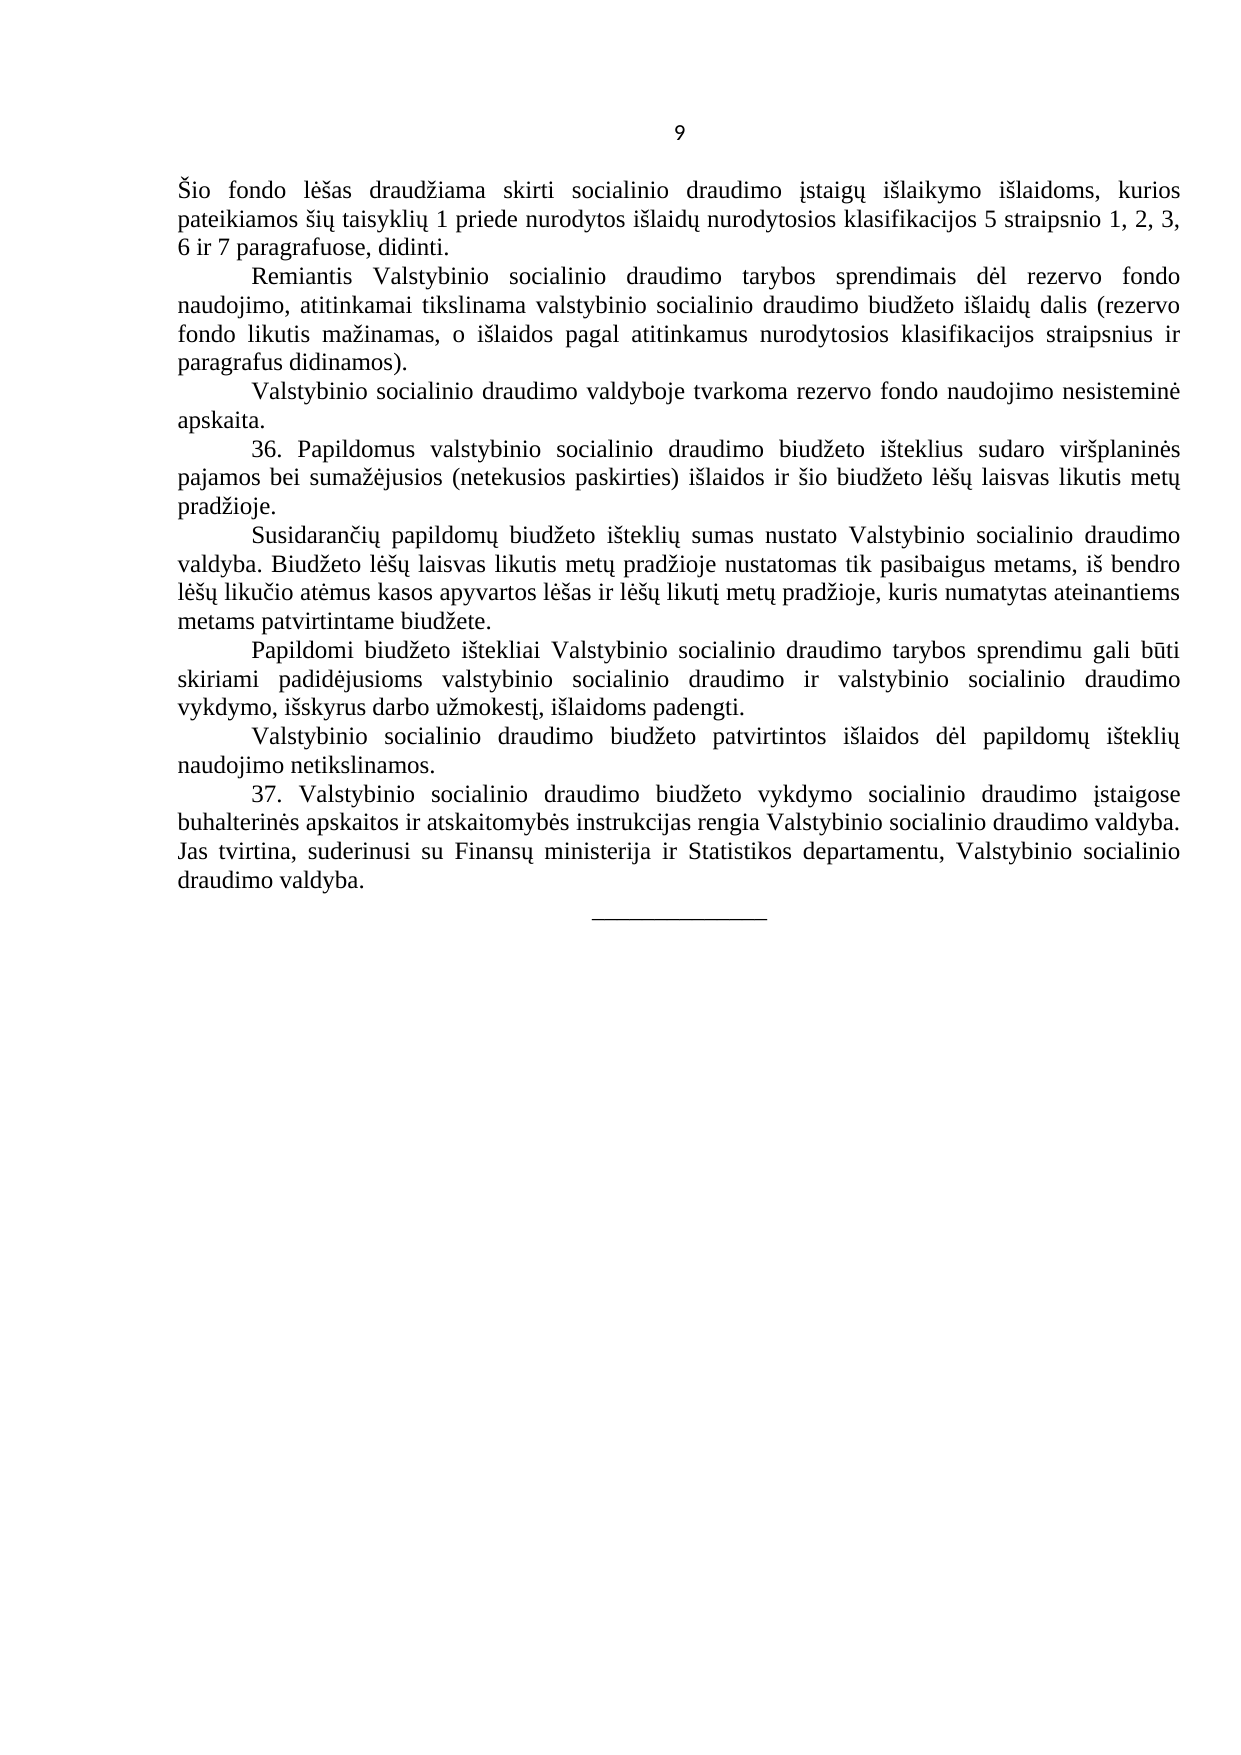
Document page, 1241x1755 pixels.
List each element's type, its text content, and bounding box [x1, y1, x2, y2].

text Valstybinio socialinio draudimo biudžeto patvirtintos išlaidos dėl papildomų išteklių naudojimo netikslinamos. [177, 721, 1181, 779]
text Papildomi biudžeto ištekliai Valstybinio socialinio draudimo tarybos sprendimu gali būti skiriami padidėjusioms valstybinio socialinio draudimo ir valstybinio socialinio draudimo vykdymo, išskyrus darbo užmokestį, išlaidoms padengti. [177, 635, 1181, 721]
text Remiantis Valstybinio socialinio draudimo tarybos sprendimais dėl rezervo fondo naudojimo, atitinkamai tikslinama valstybinio socialinio draudimo biudžeto išlaidų dalis (rezervo fondo likutis mažinamas, o išlaidos pagal atitinkamus nurodytosios klasifikacijos straipsnius ir paragrafus didinamos). [177, 261, 1181, 376]
text 37. Valstybinio socialinio draudimo biudžeto vykdymo socialinio draudimo įstaigose buhalterinės apskaitos ir atskaitomybės instrukcijas rengia Valstybinio socialinio draudimo valdyba. Jas tvirtina, suderinusi su Finansų ministerija ir Statistikos departamentu, Valstybinio socialinio draudimo valdyba. [177, 779, 1181, 894]
text 36. Papildomus valstybinio socialinio draudimo biudžeto išteklius sudaro viršplaninės pajamos bei sumažėjusios (netekusios paskirties) išlaidos ir šio biudžeto lėšų laisvas likutis metų pradžioje. [177, 434, 1181, 520]
text Šio fondo lėšas draudžiama skirti socialinio draudimo įstaigų išlaikymo išlaidoms, kurios pateikiamos šių taisyklių 1 priede nurodytos išlaidų nurodytosios klasifikacijos 5 straipsnio 1, 2, 3, 6 ir 7 paragrafuose, didinti. [177, 175, 1181, 261]
text Susidarančių papildomų biudžeto išteklių sumas nustato Valstybinio socialinio draudimo valdyba. Biudžeto lėšų laisvas likutis metų pradžioje nustatomas tik pasibaigus metams, iš bendro lėšų likučio atėmus kasos apyvartos lėšas ir lėšų likutį metų pradžioje, kuris numatytas ateinantiems metams patvirtintame biudžete. [177, 520, 1181, 635]
text ______________ [177, 894, 1181, 922]
text Valstybinio socialinio draudimo valdyboje tvarkoma rezervo fondo naudojimo nesisteminė apskaita. [177, 376, 1181, 434]
